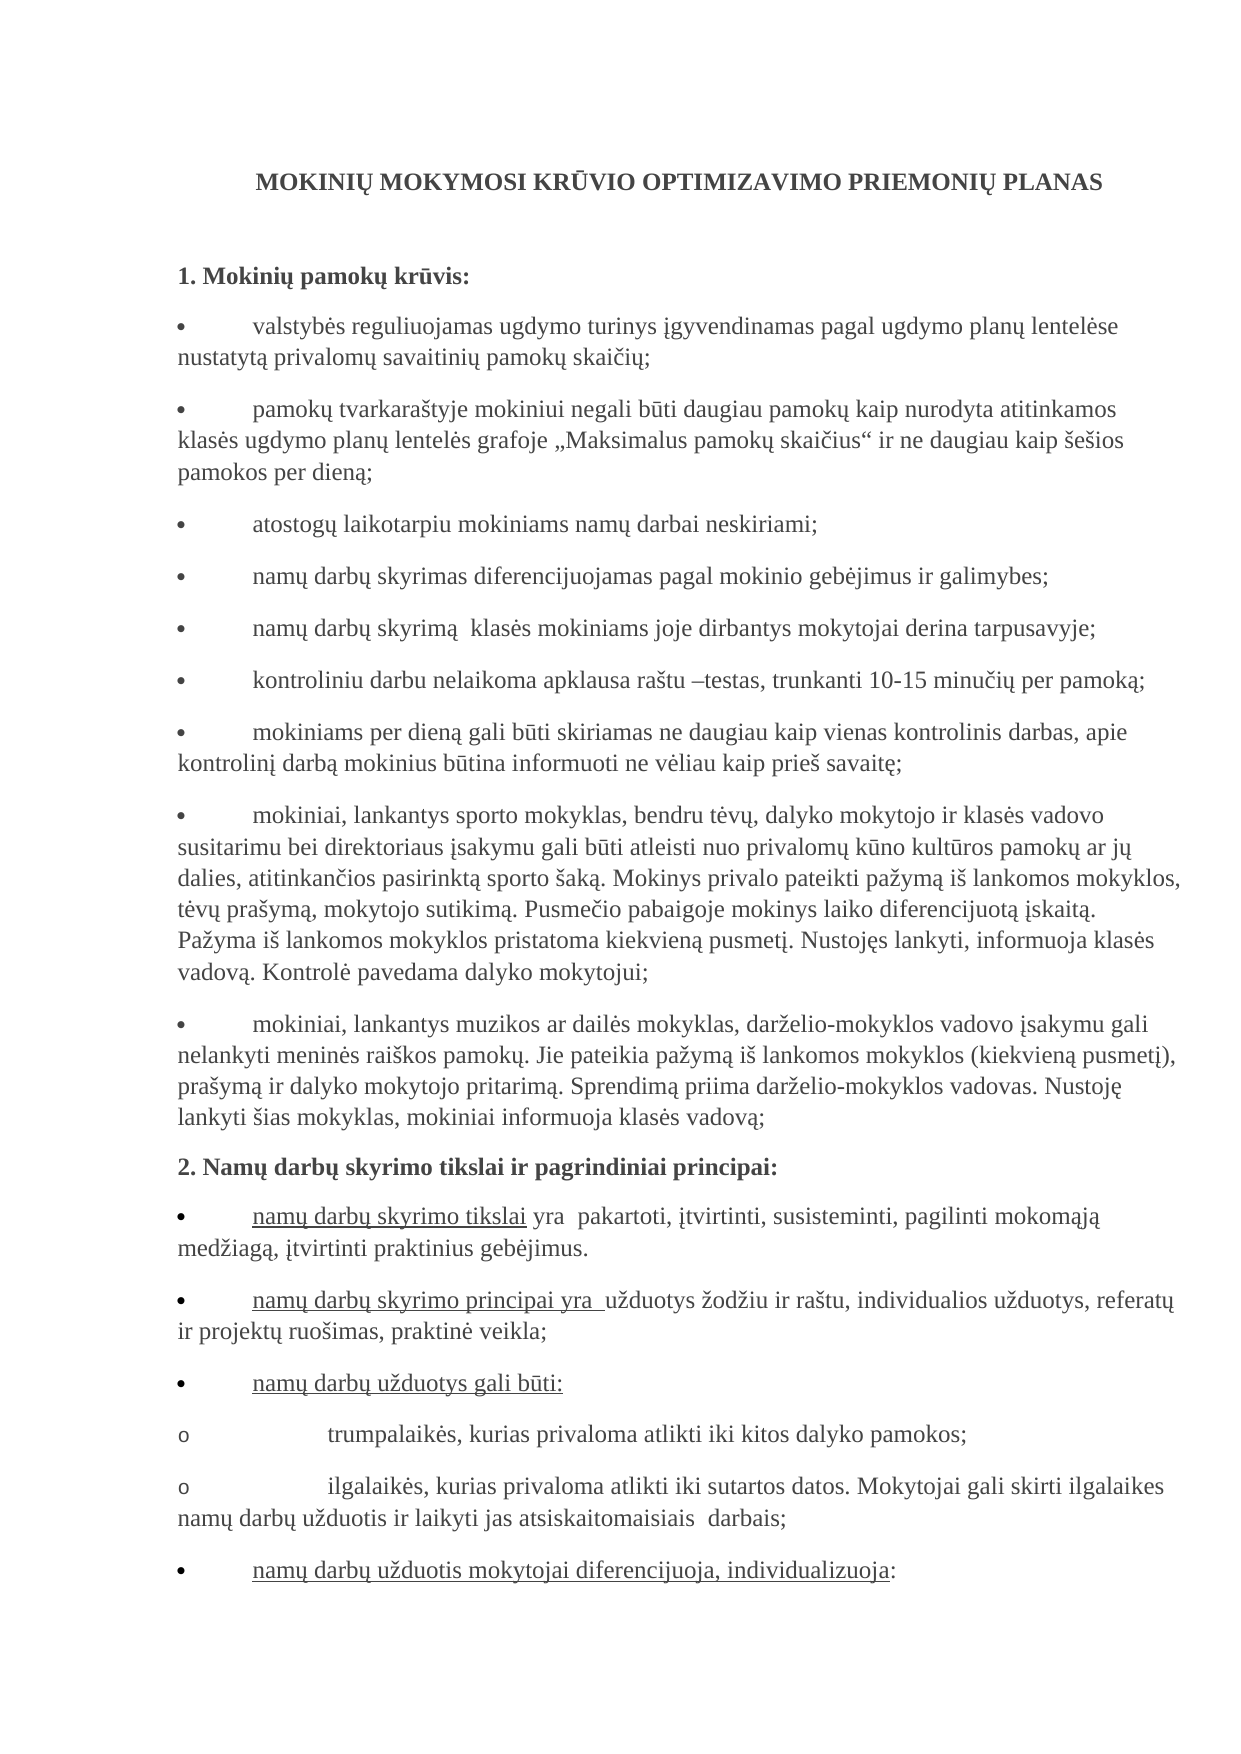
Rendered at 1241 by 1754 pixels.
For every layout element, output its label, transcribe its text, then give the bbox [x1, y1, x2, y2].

list mokiniai, lankantys muzikos ar dailės mokyklas, darželio-mokyklos vadovo įsakymu gali nelankyti meninės raiškos pamokų. Jie pateikia pažymą iš lankomos mokyklos (kiekvieną pusmetį), prašymą ir dalyko mokytojo pritarimą. Sprendimą priima darželio-mokyklos vadovas. Nustoję lankyti šias mokyklas, mokiniai informuoja klasės vadovą; [177, 1006, 1181, 1131]
text 1. Mokinių pamokų krūvis: [177, 259, 1181, 290]
list ilgalaikės, kurias privaloma atlikti iki sutartos datos. Mokytojai gali skirti ilgalaikes namų darbų užduotis ir laikyti jas atsiskaitomaisiais darbais; [177, 1470, 1181, 1532]
text MOKINIŲ MOKYMOSI KRŪVIO OPTIMIZAVIMO PRIEMONIŲ PLANAS [177, 165, 1181, 196]
list valstybės reguliuojamas ugdymo turinys įgyvendinamas pagal ugdymo planų lentelėse nustatytą privalomų savaitinių pamokų skaičių; [177, 308, 1181, 371]
list mokiniai, lankantys sporto mokyklas, bendru tėvų, dalyko mokytojo ir klasės vadovo susitarimu bei direktoriaus įsakymu gali būti atleisti nuo privalomų kūno kultūros pamokų ar jų dalies, atitinkančios pasirinktą sporto šaką. Mokinys privalo pateikti pažymą iš lankomos mokyklos, tėvų prašymą, mokytojo sutikimą. Pusmečio pabaigoje mokinys laiko diferencijuotą įskaitą. Pažyma iš lankomos mokyklos pristatoma kiekvieną pusmetį. Nustojęs lankyti, informuoja klasės vadovą. Kontrolė pavedama dalyko mokytojui; [177, 798, 1181, 985]
list trumpalaikės, kurias privaloma atlikti iki kitos dalyko pamokos; [177, 1418, 1181, 1449]
list namų darbų užduotys gali būti: [177, 1366, 1181, 1397]
list namų darbų skyrimo principai yra užduotys žodžiu ir raštu, individualios užduotys, referatų ir projektų ruošimas, praktinė veikla; [177, 1282, 1181, 1345]
list namų darbų užduotis mokytojai diferencijuoja, individualizuoja: [177, 1553, 1181, 1584]
list namų darbų skyrimo tikslai yra pakartoti, įtvirtinti, susisteminti, pagilinti mokomąją medžiagą, įtvirtinti praktinius gebėjimus. [177, 1199, 1181, 1261]
list mokiniams per dieną gali būti skiriamas ne daugiau kaip vienas kontrolinis darbas, apie kontrolinį darbą mokinius būtina informuoti ne vėliau kaip prieš savaitę; [177, 714, 1181, 777]
text 2. Namų darbų skyrimo tikslai ir pagrindiniai principai: [177, 1149, 1181, 1181]
list pamokų tvarkaraštyje mokiniui negali būti daugiau pamokų kaip nurodyta atitinkamos klasės ugdymo planų lentelės grafoje „Maksimalus pamokų skaičius“ ir ne daugiau kaip šešios pamokos per dieną; [177, 392, 1181, 485]
list atostogų laikotarpiu mokiniams namų darbai neskiriami; [177, 506, 1181, 537]
list namų darbų skyrimą klasės mokiniams joje dirbantys mokytojai derina tarpusavyje; [177, 610, 1181, 642]
list namų darbų skyrimas diferencijuojamas pagal mokinio gebėjimus ir galimybes; [177, 558, 1181, 589]
list kontroliniu darbu nelaikoma apklausa raštu –testas, trunkanti 10-15 minučių per pamoką; [177, 662, 1181, 694]
